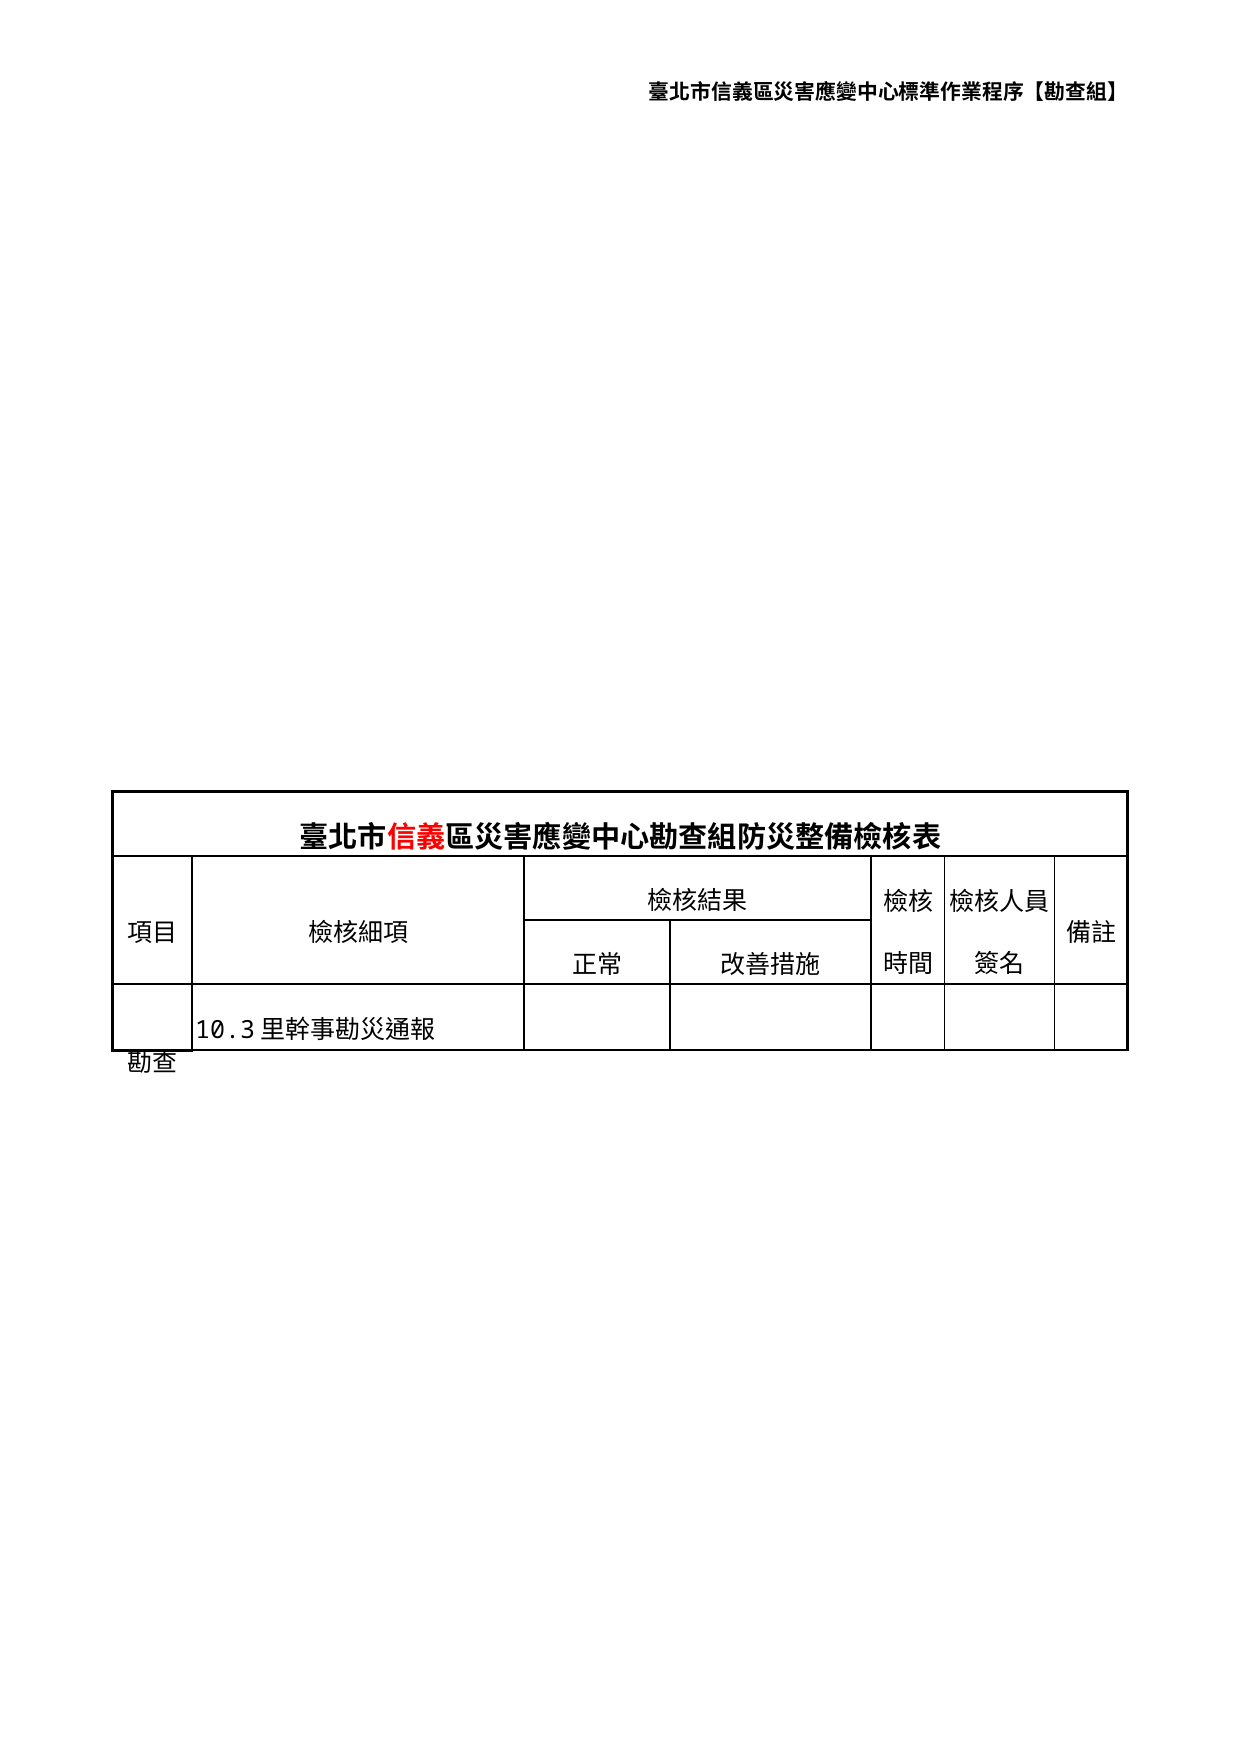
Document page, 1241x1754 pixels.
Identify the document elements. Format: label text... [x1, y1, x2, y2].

table_cell [872, 985, 944, 1049]
table_cell [945, 985, 1054, 1049]
table_cell １０．勘查組 [114, 985, 191, 1049]
table_cell 檢核結果 [525, 857, 870, 919]
table_cell 改善措施 [671, 921, 870, 983]
table_cell 正常 [525, 921, 669, 983]
table_cell 檢核 時間 [872, 857, 944, 983]
table_cell [671, 985, 870, 1049]
table_cell [1055, 985, 1126, 1049]
table_cell 檢核細項 [193, 857, 523, 983]
table_cell 檢核人員簽名 [945, 857, 1054, 983]
table_cell 項目 [114, 857, 191, 983]
table_header 臺北市信義區災害應變中心勘查組防災整備檢核表 [114, 793, 1126, 855]
table_cell [525, 985, 669, 1049]
table_cell 10.3里幹事勘災通報 [193, 985, 523, 1049]
table_cell 備註 [1055, 857, 1126, 983]
